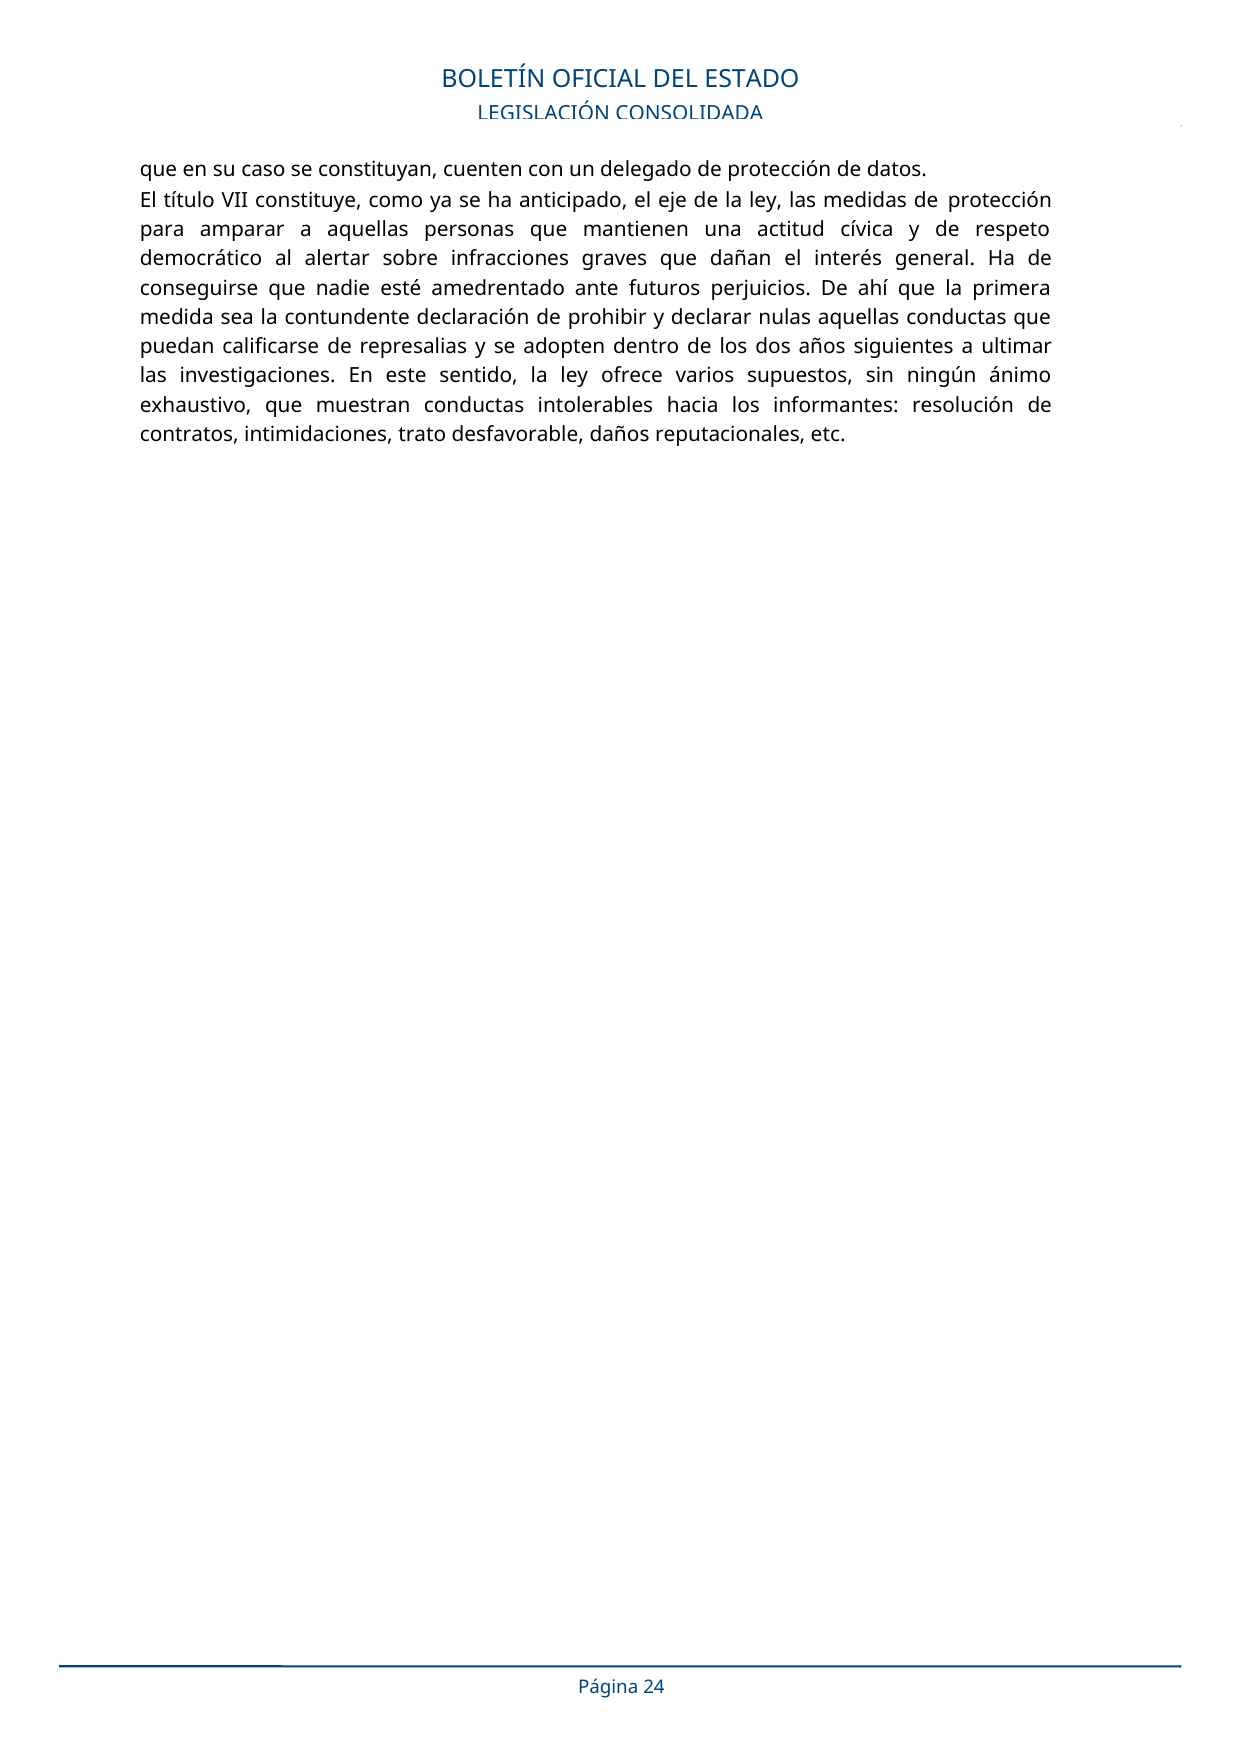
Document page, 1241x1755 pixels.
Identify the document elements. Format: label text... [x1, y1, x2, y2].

text El título VII constituye, como ya se ha anticipado, el eje de la ley, las medidas de protección para amparar a aquellas personas que mantienen una actitud cívica y de respeto democrático al alertar sobre infracciones graves que dañan el interés general. Ha de conseguirse que nadie esté amedrentado ante futuros perjuicios. De ahí que la primera medida sea la contundente declaración de prohibir y declarar nulas aquellas conductas que puedan calificarse de represalias y se adopten dentro de los dos años siguientes a ultimar las investigaciones. En este sentido, la ley ofrece varios supuestos, sin ningún ánimo exhaustivo, que muestran conductas intolerables hacia los informantes: resolución de contratos, intimidaciones, trato desfavorable, daños reputacionales, etc. [139, 185, 1052, 447]
text que en su caso se constituyan, cuenten con un delegado de protección de datos. [139, 154, 1052, 183]
